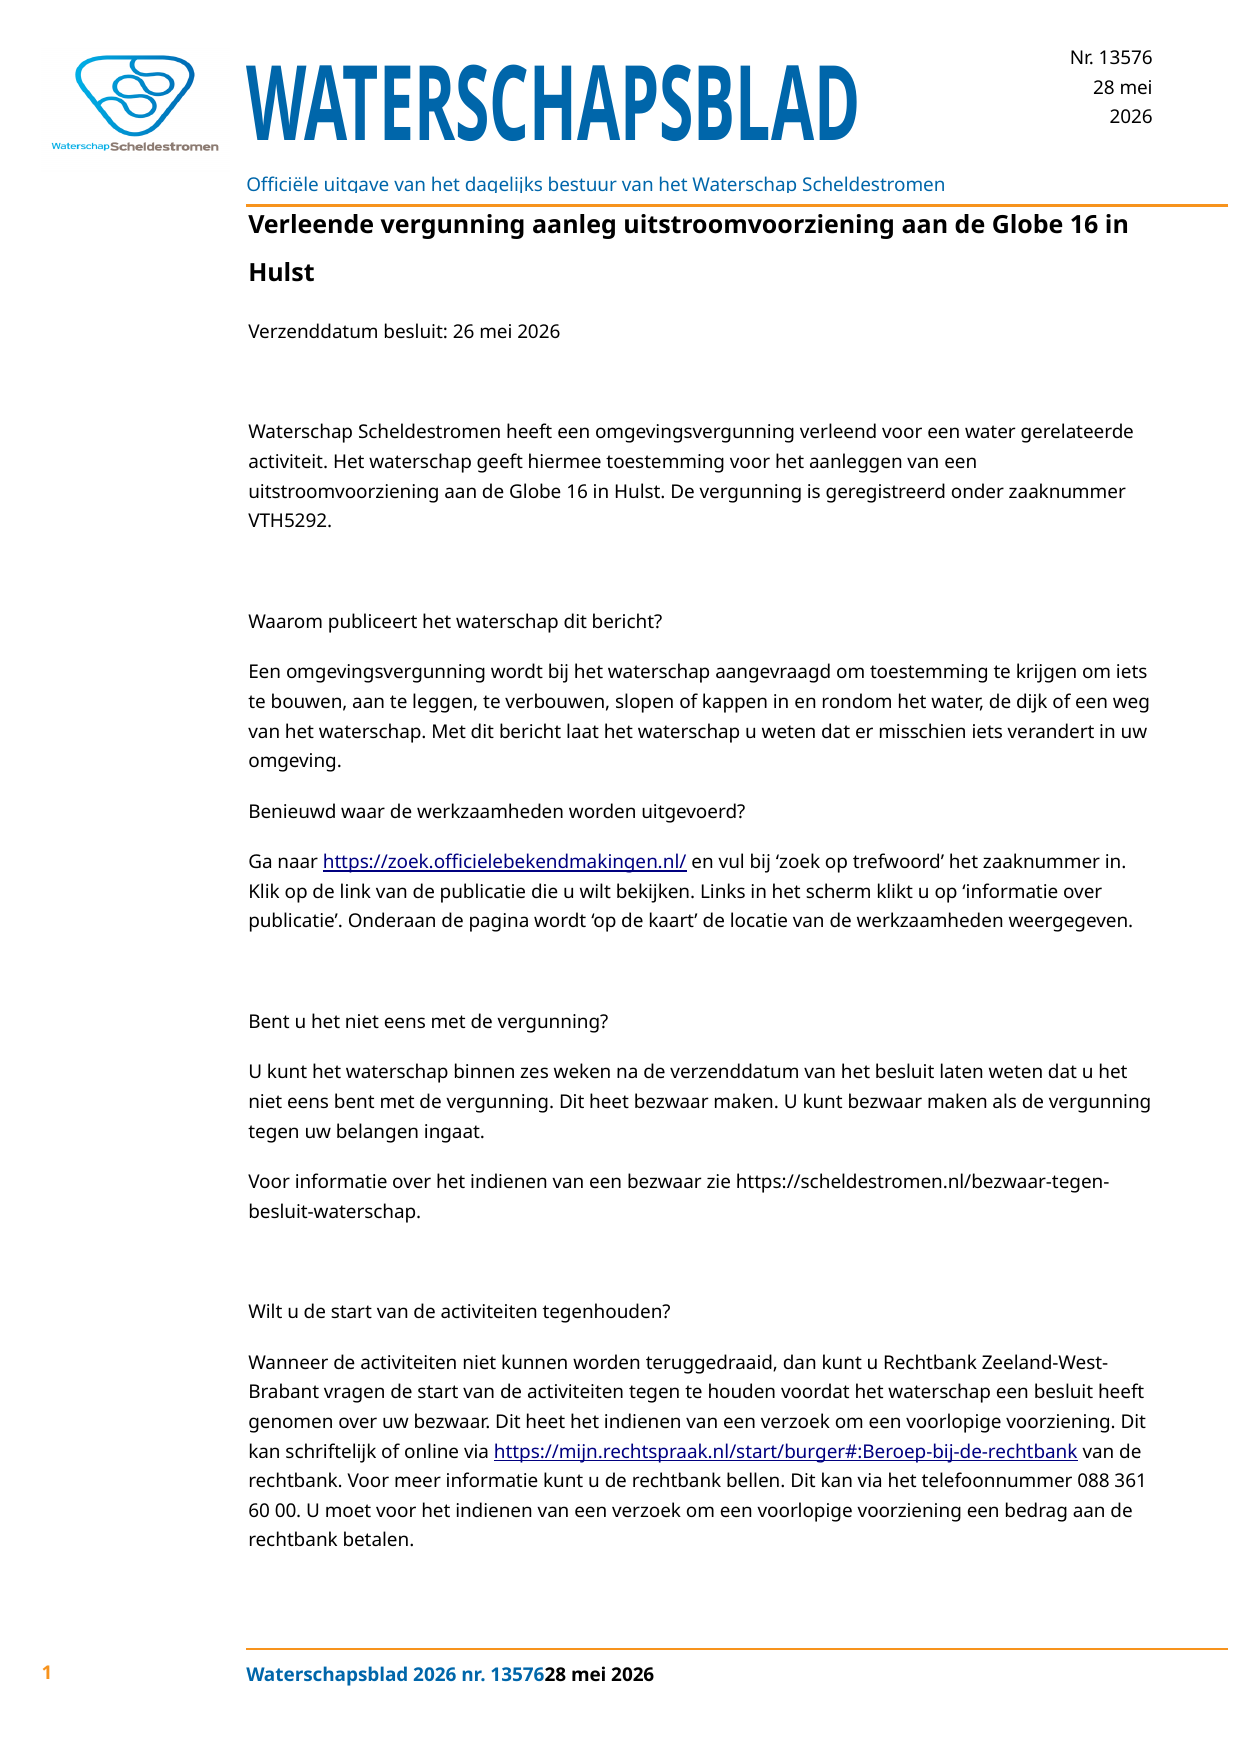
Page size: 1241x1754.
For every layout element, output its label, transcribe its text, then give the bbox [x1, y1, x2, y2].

text Wilt u de start van de activiteiten tegenhouden? [248, 1299, 1152, 1324]
text Waarom publiceert het waterschap dit bericht? [248, 608, 1152, 634]
text Bent u het niet eens met de vergunning? [248, 1008, 1152, 1034]
text Verzenddatum besluit: 26 mei 2026 [248, 318, 1152, 344]
picture [41, 47, 231, 172]
text U kunt het waterschap binnen zes weken na de verzenddatum van het besluit laten weten dat u het niet eens bent met de vergunning. Dit heet bezwaar maken. U kunt bezwaar maken als de vergunning tegen uw belangen ingaat. [248, 1059, 1152, 1144]
text Benieuwd waar de werkzaamheden worden uitgevoerd? [248, 798, 1152, 824]
text Verleende vergunning aanleg uitstroomvoorziening aan de Globe 16 in Hulst [248, 207, 1152, 288]
text Wanneer de activiteiten niet kunnen worden teruggedraaid, dan kunt u Rechtbank Zeeland-West-Brabant vragen de start van de activiteiten tegen te houden voordat het waterschap een besluit heeft genomen over uw bezwaar. Dit heet het indienen van een verzoek om een voorlopige voorziening. Dit kan schriftelijk of online via https://mijn.rechtspraak.nl/start/burger#:Beroep-bij-de-rechtbank van de rechtbank. Voor meer informatie kunt u de rechtbank bellen. Dit kan via het telefoonnummer 088 361 60 00. U moet voor het indienen van een verzoek om een voorlopige voorziening een bedrag aan de rechtbank betalen. [248, 1349, 1152, 1552]
text Ga naar https://zoek.officielebekendmakingen.nl/ en vul bij ‘zoek op trefwoord’ het zaaknummer in. Klik op de link van de publicatie die u wilt bekijken. Links in het scherm klikt u op ‘informatie over publicatie’. Onderaan de pagina wordt ‘op de kaart’ de locatie van de werkzaamheden weergegeven. [248, 848, 1152, 933]
text Voor informatie over het indienen van een bezwaar zie https://scheldestromen.nl/bezwaar-tegen-besluit-waterschap. [248, 1168, 1152, 1224]
text Waterschap Scheldestromen heeft een omgevingsvergunning verleend voor een water gerelateerde activiteit. Het waterschap geeft hiermee toestemming voor het aanleggen van een uitstroomvoorziening aan de Globe 16 in Hulst. De vergunning is geregistreerd onder zaaknummer VTH5292. [248, 419, 1152, 533]
text Een omgevingsvergunning wordt bij het waterschap aangevraagd om toestemming te krijgen om iets te bouwen, aan te leggen, te verbouwen, slopen of kappen in en rondom het water, de dijk of een weg van het waterschap. Met dit bericht laat het waterschap u weten dat er misschien iets verandert in uw omgeving. [248, 659, 1152, 773]
